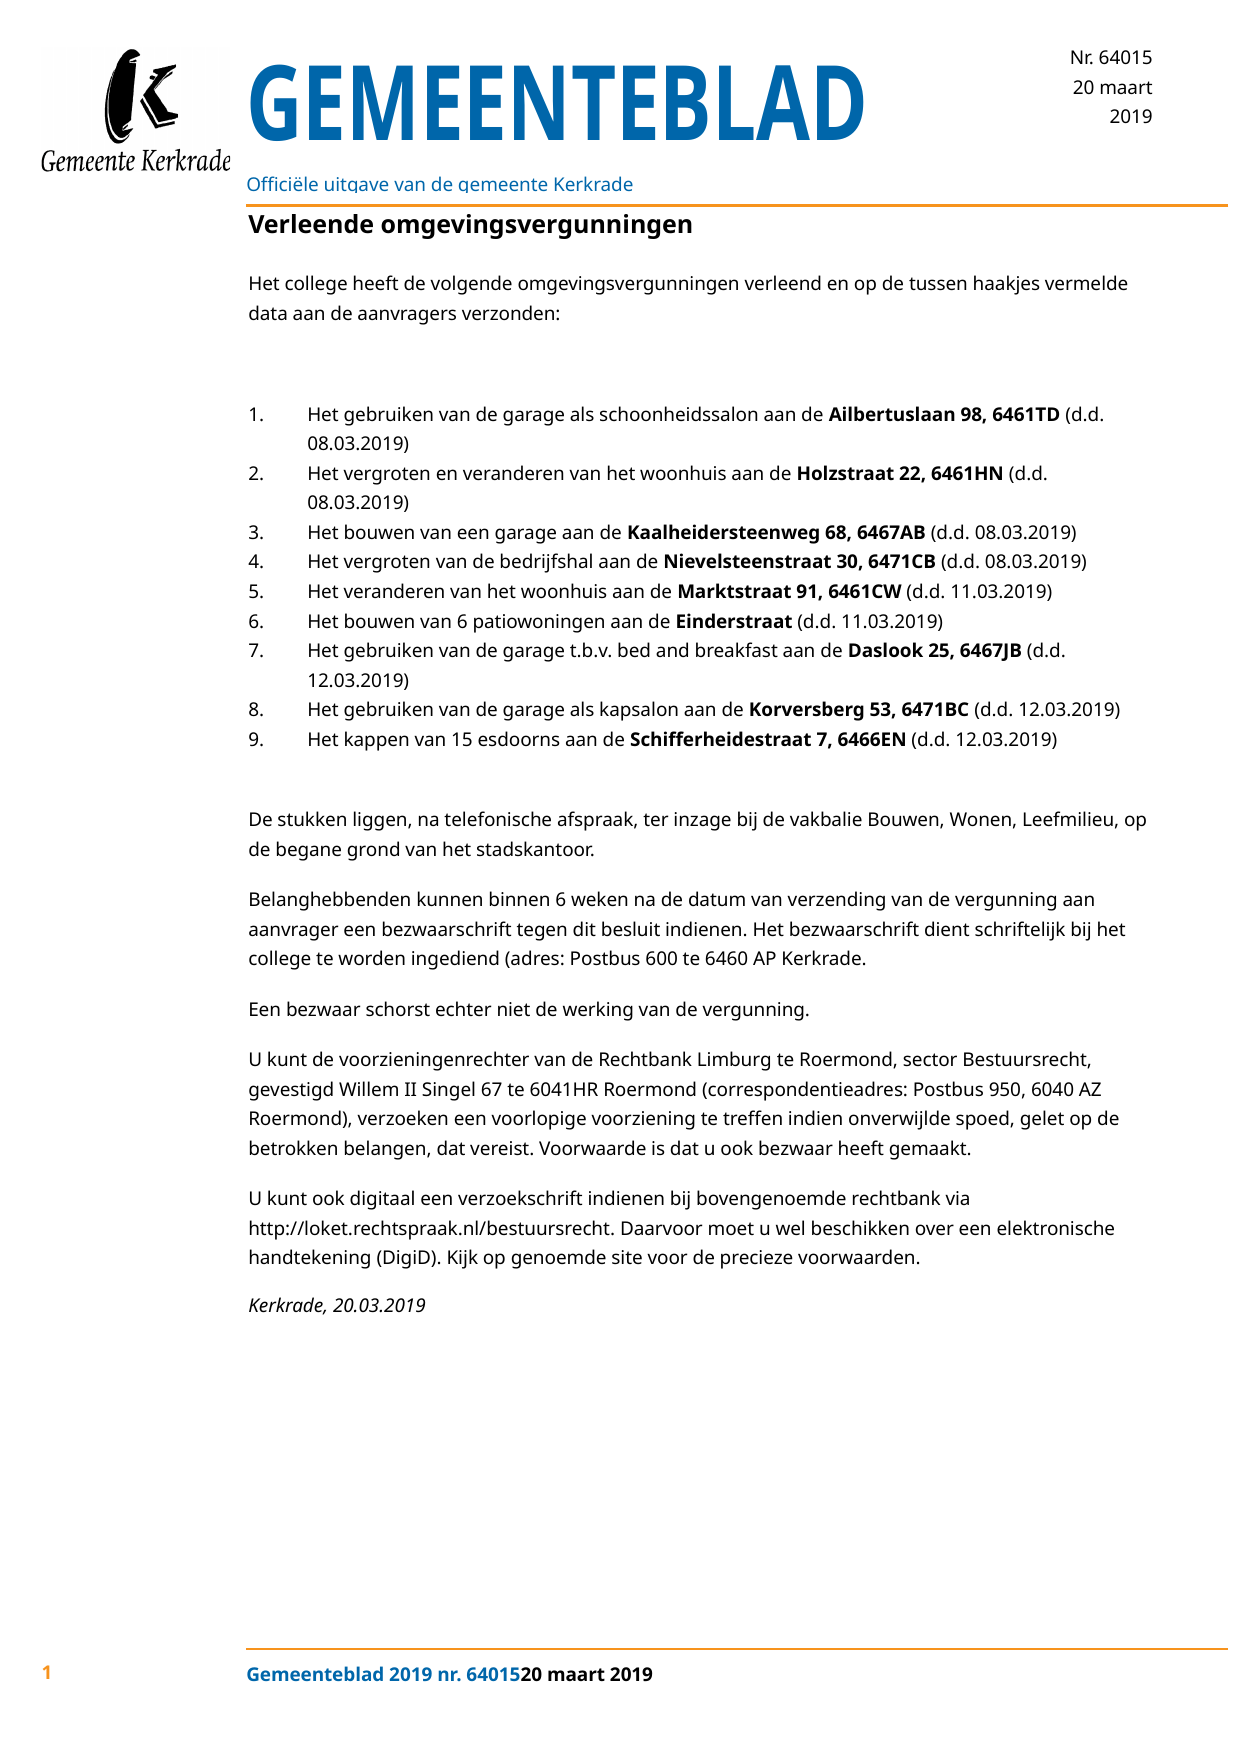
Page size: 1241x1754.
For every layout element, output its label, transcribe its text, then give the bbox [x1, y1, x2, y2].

list Het bouwen van een garage aan de Kaalheidersteenweg 68, 6467AB (d.d. 08.03.2019) [248, 519, 1152, 545]
list Het gebruiken van de garage als schoonheidssalon aan de Ailbertuslaan 98, 6461TD (d.d. 08.03.2019) [248, 401, 1152, 456]
list Het bouwen van 6 patiowoningen aan de Einderstraat (d.d. 11.03.2019) [248, 608, 1152, 633]
list Het gebruiken van de garage t.b.v. bed and breakfast aan de Daslook 25, 6467JB (d.d. 12.03.2019) [248, 637, 1152, 693]
list Het kappen van 15 esdoorns aan de Schifferheidestraat 7, 6466EN (d.d. 12.03.2019) [248, 726, 1152, 752]
text Een bezwaar schorst echter niet de werking van de vergunning. [248, 996, 1152, 1021]
picture [41, 47, 231, 172]
text Het college heeft de volgende omgevingsvergunningen verleend en op de tussen haakjes vermelde data aan de aanvragers verzonden: [248, 270, 1152, 326]
list Het gebruiken van de garage als kapsalon aan de Korversberg 53, 6471BC (d.d. 12.03.2019) [248, 697, 1152, 722]
list Het vergroten en veranderen van het woonhuis aan de Holzstraat 22, 6461HN (d.d. 08.03.2019) [248, 460, 1152, 515]
text U kunt ook digitaal een verzoekschrift indienen bij bovengenoemde rechtbank via http://loket.rechtspraak.nl/bestuursrecht. Daarvoor moet u wel beschikken over een elektronische handtekening (DigiD). Kijk op genoemde site voor de precieze voorwaarden. [248, 1185, 1152, 1270]
list Het vergroten van de bedrijfshal aan de Nievelsteenstraat 30, 6471CB (d.d. 08.03.2019) [248, 549, 1152, 574]
text Belanghebbenden kunnen binnen 6 weken na de datum van verzending van de vergunning aan aanvrager een bezwaarschrift tegen dit besluit indienen. Het bezwaarschrift dient schriftelijk bij het college te worden ingediend (adres: Postbus 600 te 6460 AP Kerkrade. [248, 886, 1152, 971]
text De stukken liggen, na telefonische afspraak, ter inzage bij de vakbalie Bouwen, Wonen, Leefmilieu, op de begane grond van het stadskantoor. [248, 806, 1152, 861]
text Verleende omgevingsvergunningen [248, 207, 1152, 241]
text Kerkrade, 20.03.2019 [248, 1292, 1152, 1318]
list Het veranderen van het woonhuis aan de Marktstraat 91, 6461CW (d.d. 11.03.2019) [248, 578, 1152, 604]
text U kunt de voorzieningenrechter van de Rechtbank Limburg te Roermond, sector Bestuursrecht, gevestigd Willem II Singel 67 te 6041HR Roermond (correspondentieadres: Postbus 950, 6040 AZ Roermond), verzoeken een voorlopige voorziening te treffen indien onverwijlde spoed, gelet op de betrokken belangen, dat vereist. Voorwaarde is dat u ook bezwaar heeft gemaakt. [248, 1046, 1152, 1161]
